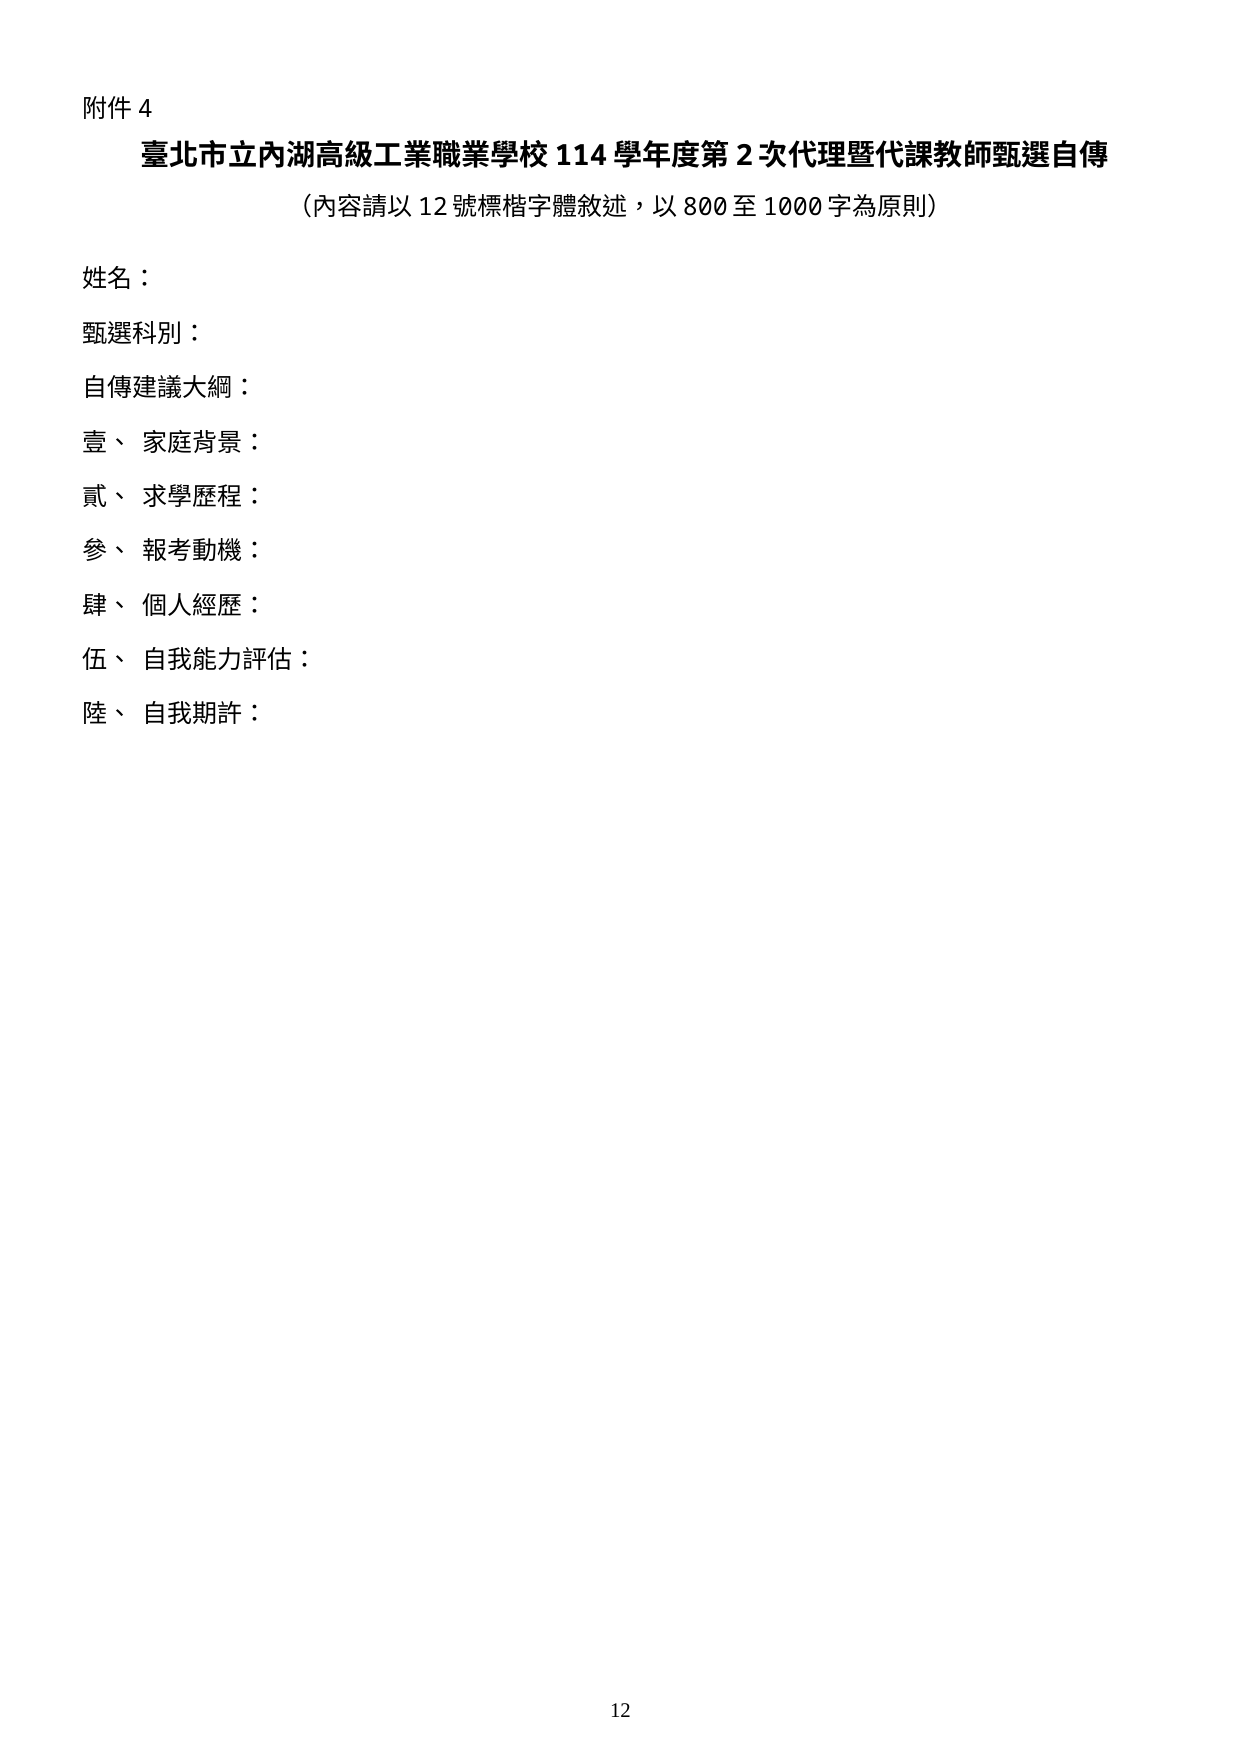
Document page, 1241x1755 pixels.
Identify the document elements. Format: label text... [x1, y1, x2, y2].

list 自我期許： [83, 694, 1158, 730]
list 個人經歷： [83, 585, 1158, 621]
list 求學歷程： [83, 476, 1158, 513]
text 附件4 [83, 89, 1158, 125]
list 報考動機： [83, 531, 1158, 567]
text 臺北市立內湖高級工業職業學校114學年度第2次代理暨代課教師甄選自傳 [68, 125, 1181, 175]
text 自傳建議大綱： [83, 368, 1158, 404]
list 自我能力評估： [83, 639, 1158, 676]
text 姓名： [83, 259, 1158, 295]
text （內容請以12號標楷字體敘述，以800至1000字為原則） [83, 175, 1158, 225]
text 甄選科別： [83, 313, 1158, 349]
list 家庭背景： [83, 422, 1158, 458]
